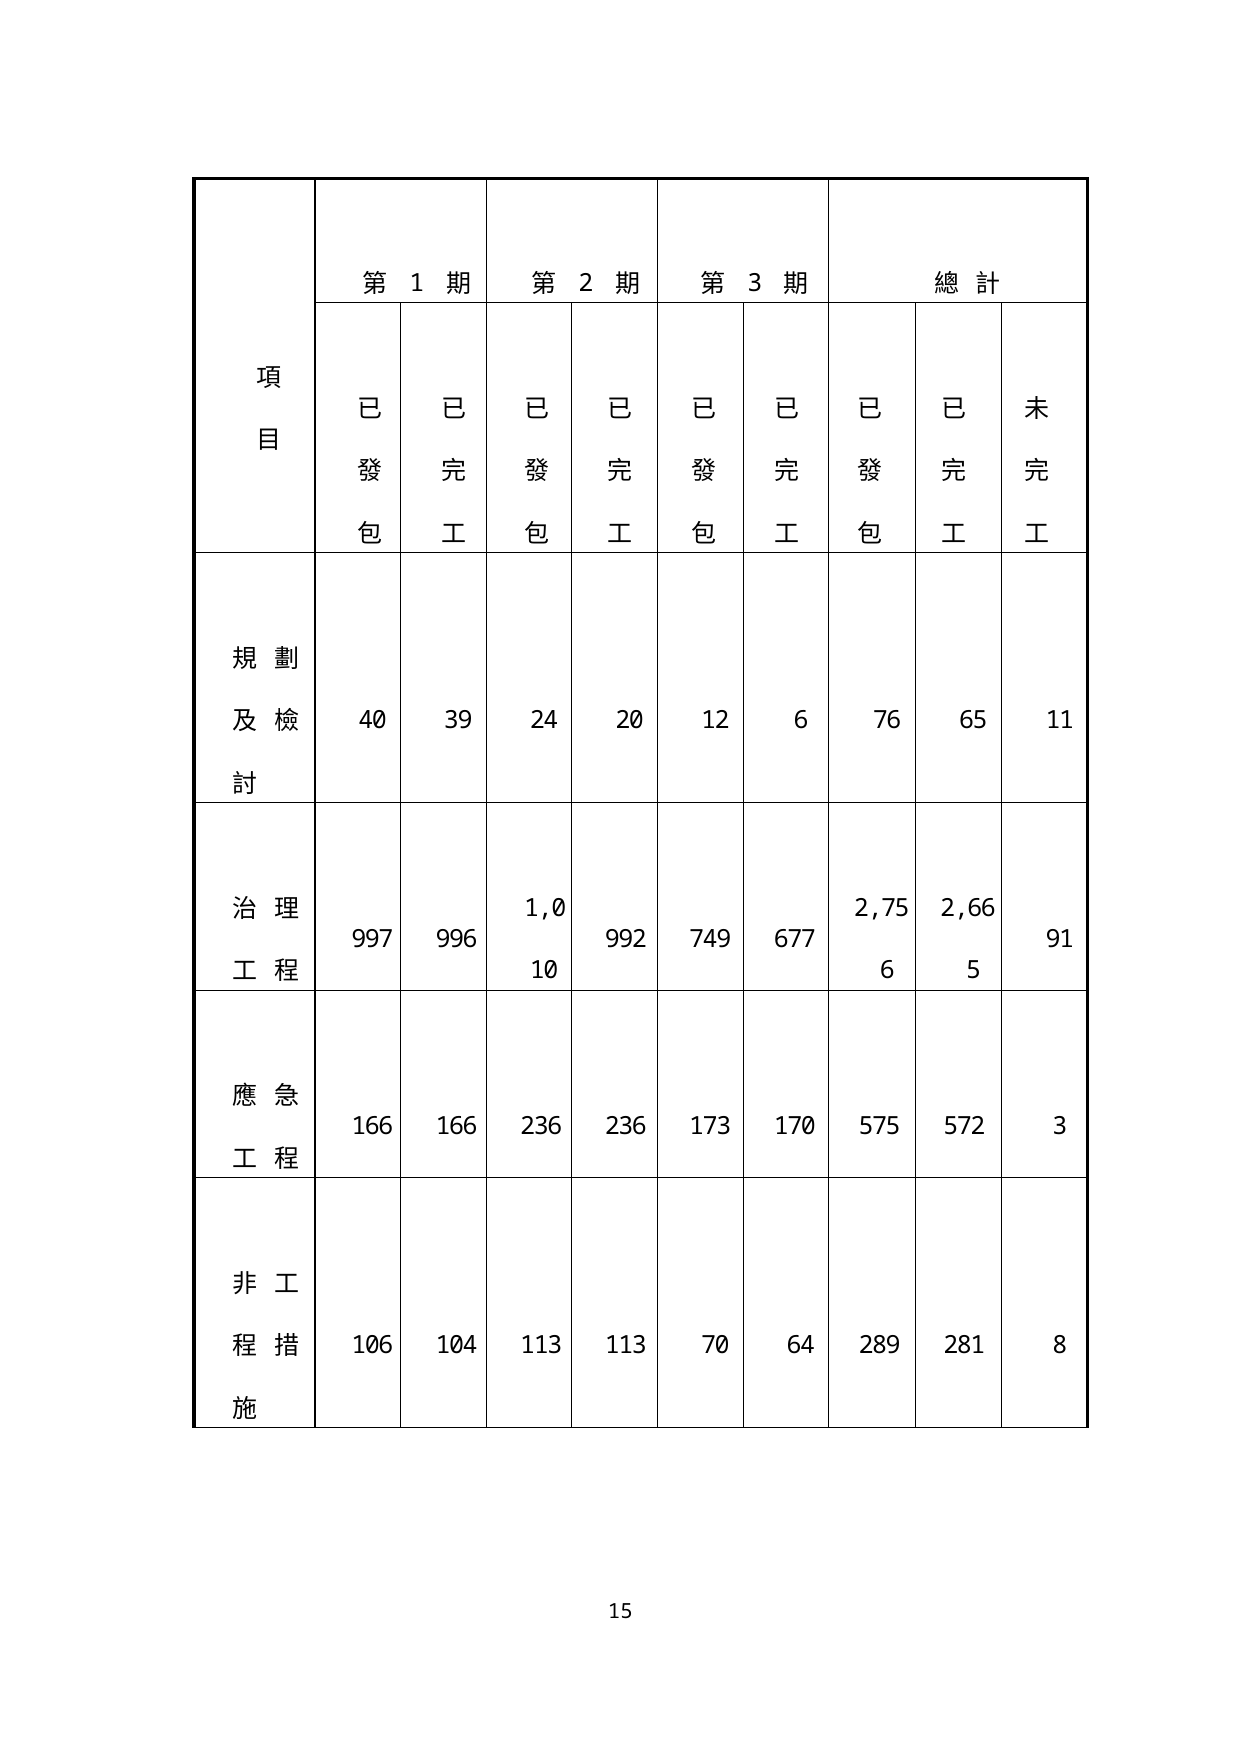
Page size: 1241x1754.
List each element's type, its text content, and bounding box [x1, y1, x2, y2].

table_cell 166 [316, 991, 400, 1177]
table_cell 572 [916, 991, 1001, 1177]
table_header 項 目 [196, 180, 314, 552]
table_cell 575 [829, 991, 915, 1177]
table_cell 65 [916, 553, 1001, 802]
table_cell 91 [1002, 803, 1086, 990]
table_cell 281 [916, 1178, 1001, 1427]
table_cell 749 [658, 803, 743, 990]
table_cell 已完工 [744, 303, 828, 552]
table_cell 2,665 [916, 803, 1001, 990]
table_cell 113 [572, 1178, 657, 1427]
table_cell 已完工 [572, 303, 657, 552]
table_cell 治理工程 [196, 803, 314, 990]
table_cell 106 [316, 1178, 400, 1427]
table_cell 70 [658, 1178, 743, 1427]
table_cell 113 [487, 1178, 571, 1427]
table_cell 12 [658, 553, 743, 802]
table_cell 已完工 [916, 303, 1001, 552]
table_cell 64 [744, 1178, 828, 1427]
table_cell 289 [829, 1178, 915, 1427]
table_cell 1,010 [487, 803, 571, 990]
table_cell 40 [316, 553, 400, 802]
table_cell 236 [487, 991, 571, 1177]
table_cell 6 [744, 553, 828, 802]
table_cell 996 [401, 803, 486, 990]
table_cell 992 [572, 803, 657, 990]
table_cell 20 [572, 553, 657, 802]
table_cell 非工程措施 [196, 1178, 314, 1427]
table_cell 997 [316, 803, 400, 990]
table_cell 8 [1002, 1178, 1086, 1427]
table_cell 677 [744, 803, 828, 990]
table_cell 166 [401, 991, 486, 1177]
table_cell 170 [744, 991, 828, 1177]
table_cell 應急工程 [196, 991, 314, 1177]
table_cell 104 [401, 1178, 486, 1427]
table_cell 76 [829, 553, 915, 802]
table_cell 規劃及檢討 [196, 553, 314, 802]
table_cell 未完工 [1002, 303, 1086, 552]
table_header 第2期 [487, 180, 657, 302]
table_header 第3期 [658, 180, 828, 302]
table_cell 24 [487, 553, 571, 802]
table_cell 39 [401, 553, 486, 802]
table_cell 已發包 [487, 303, 571, 552]
table_cell 173 [658, 991, 743, 1177]
table_cell 2,756 [829, 803, 915, 990]
table_header 第1期 [316, 180, 486, 302]
table_cell 11 [1002, 553, 1086, 802]
table_cell 已發包 [829, 303, 915, 552]
table_header 總計 [829, 180, 1086, 302]
table_cell 3 [1002, 991, 1086, 1177]
table_cell 已發包 [316, 303, 400, 552]
table_cell 已完工 [401, 303, 486, 552]
table_cell 已發包 [658, 303, 743, 552]
table_cell 236 [572, 991, 657, 1177]
